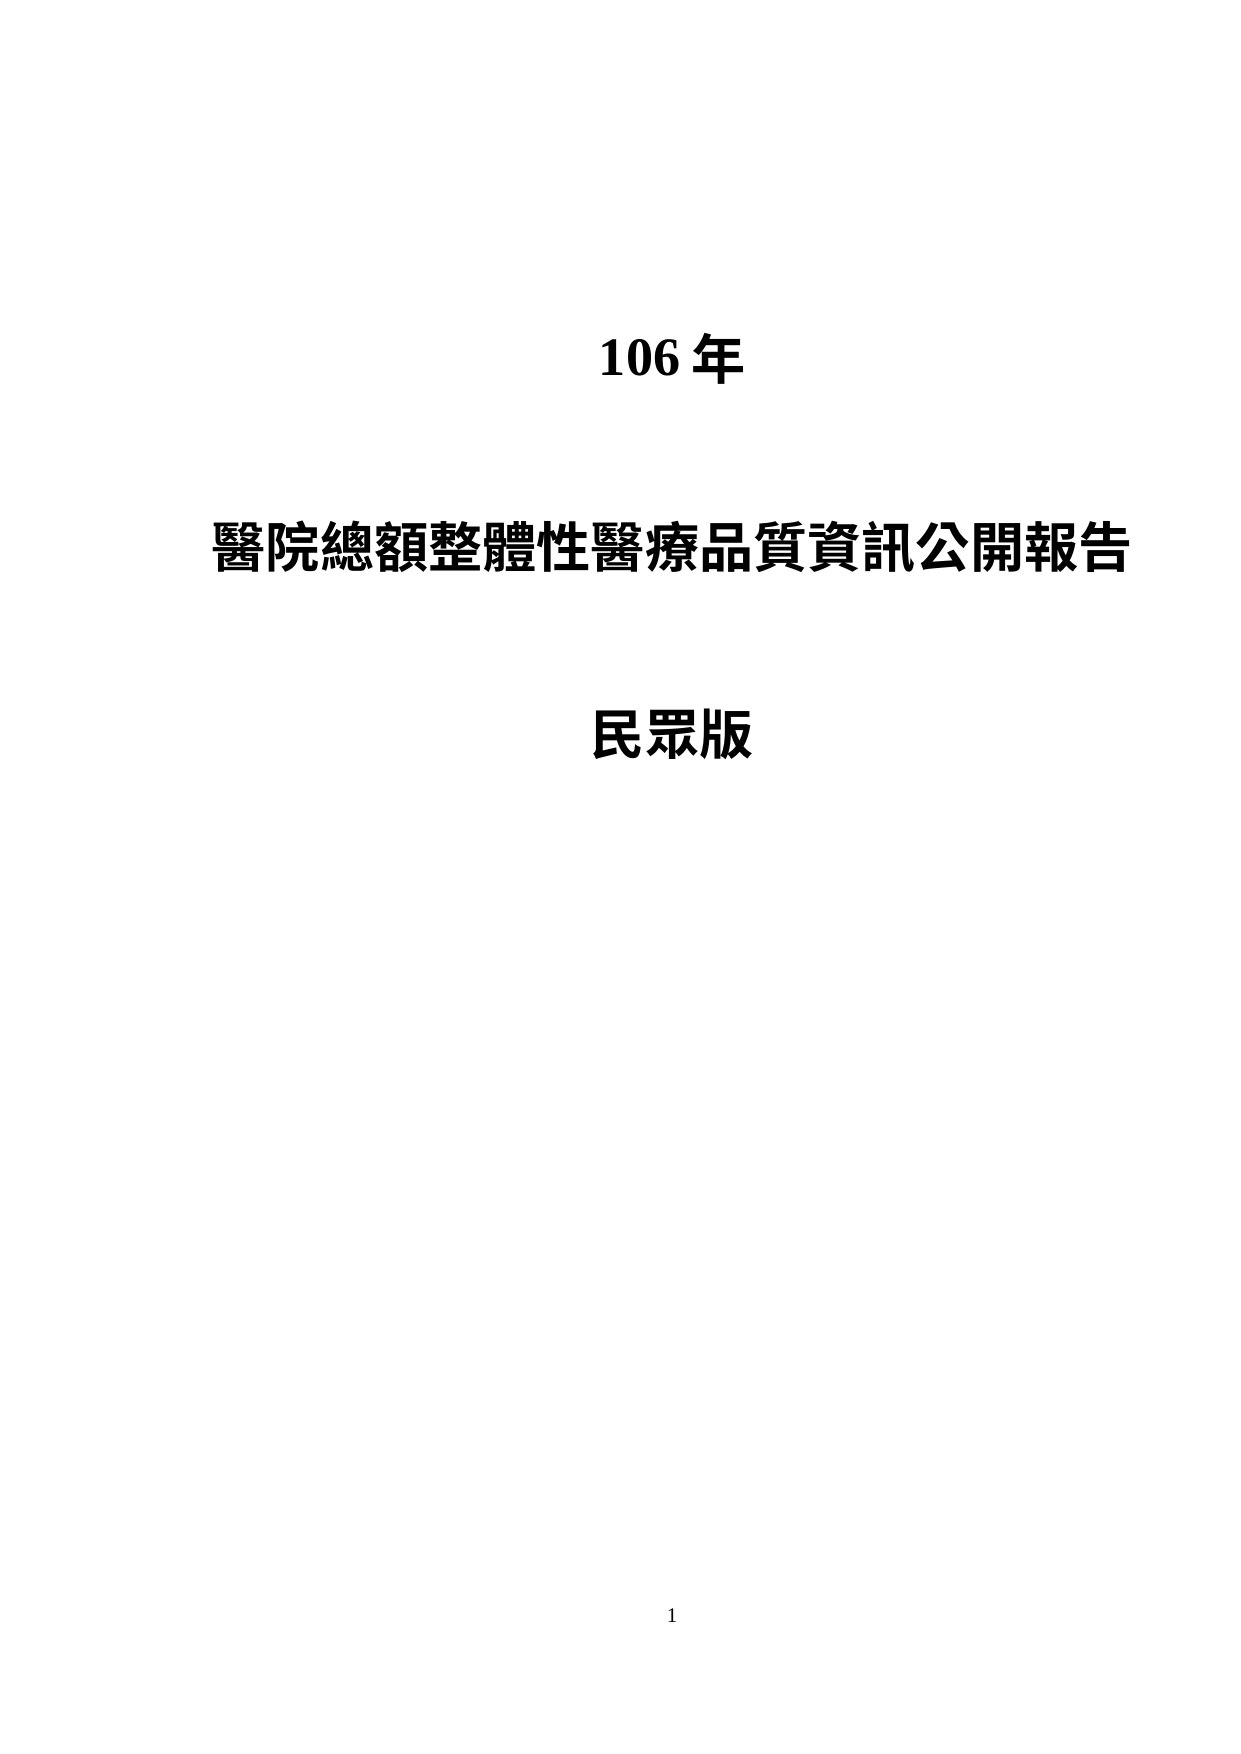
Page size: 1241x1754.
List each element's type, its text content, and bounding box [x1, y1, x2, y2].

text 106年 [192, 283, 1152, 408]
text 醫院總額整體性醫療品質資訊公開報告 [192, 471, 1152, 596]
text 民眾版 [192, 658, 1152, 783]
